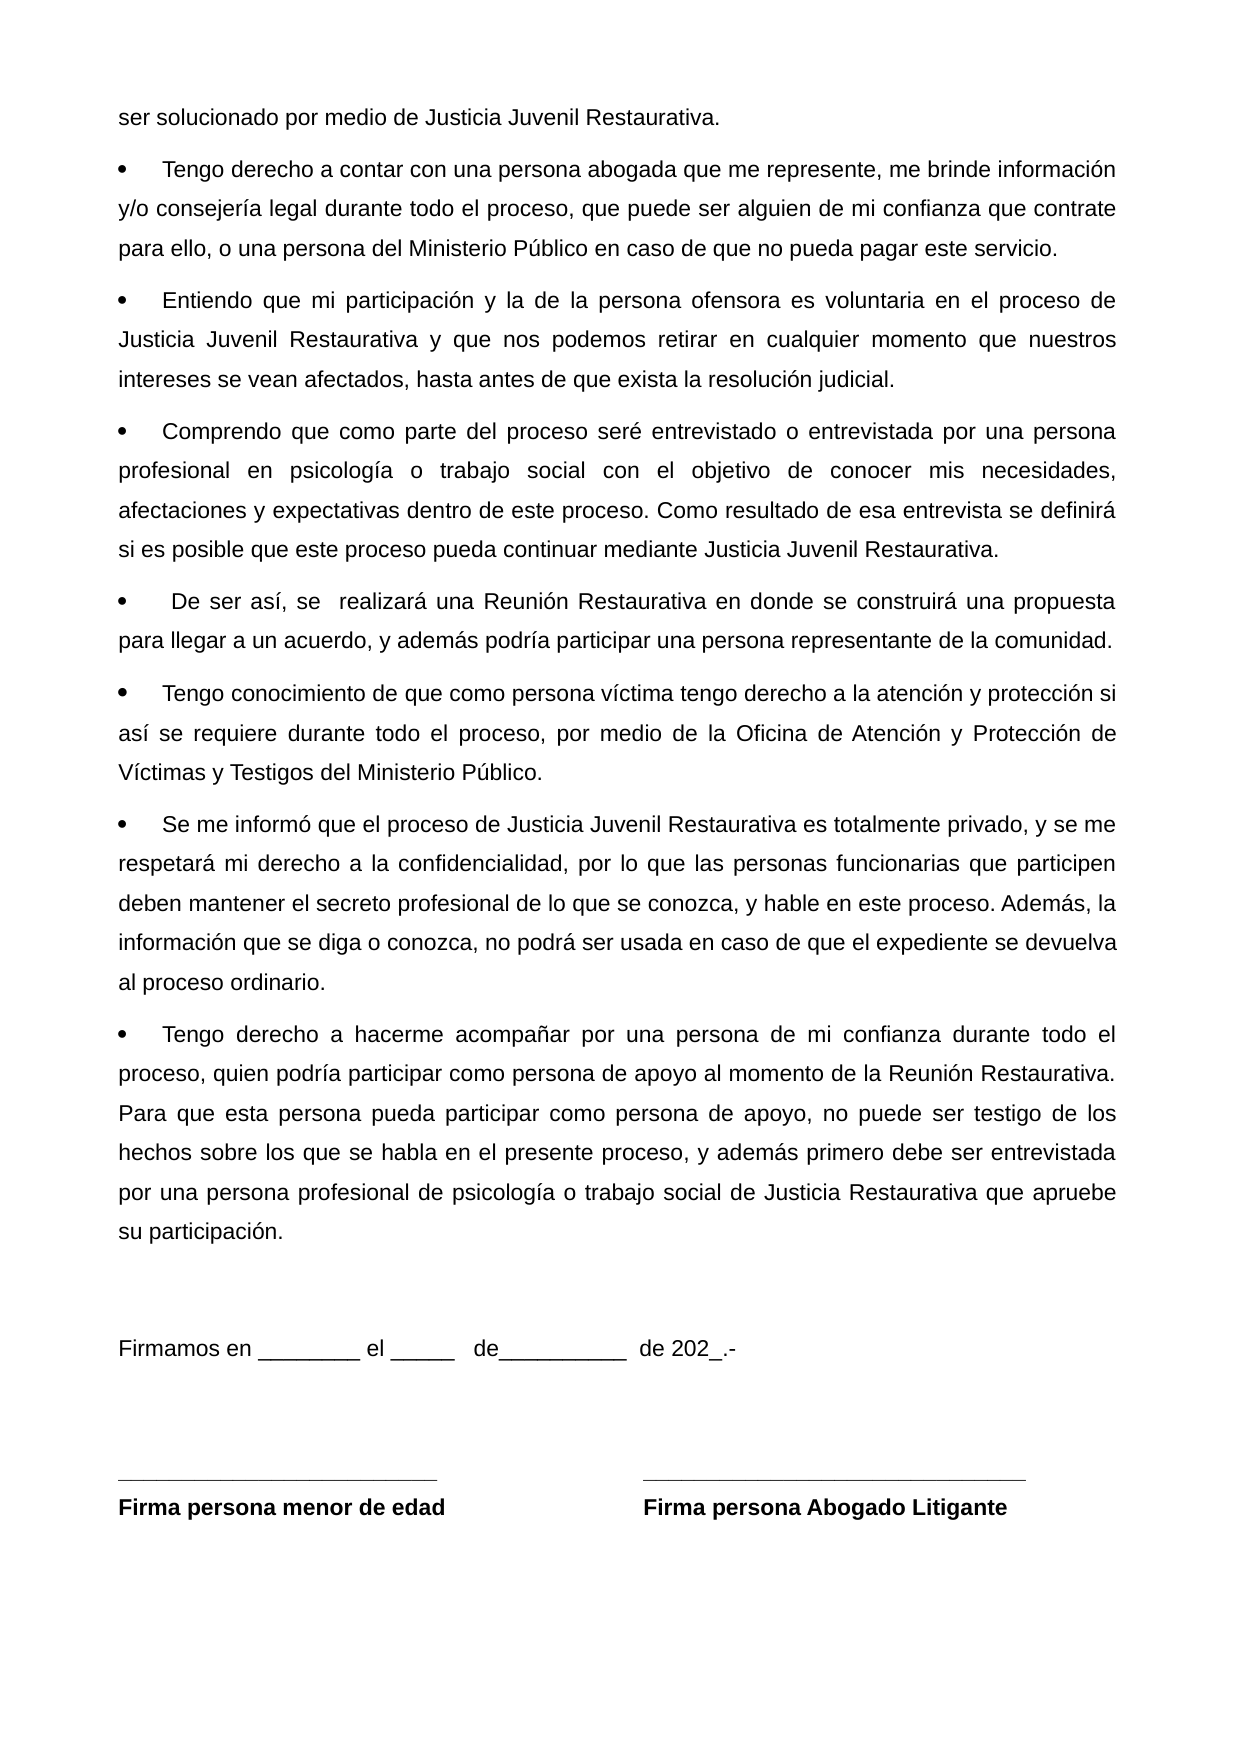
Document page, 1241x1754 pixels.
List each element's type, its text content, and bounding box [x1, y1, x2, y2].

list Tengo derecho a hacerme acompañar por una persona de mi confianza durante todo el proceso, quien podría participar como persona de apoyo al momento de la Reunión Restaurativa. Para que esta persona pueda participar como persona de apoyo, no puede ser testigo de los hechos sobre los que se habla en el presente proceso, y además primero debe ser entrevistada por una persona profesional de psicología o trabajo social de Justicia Restaurativa que apruebe su participación. [118, 1021, 1117, 1244]
text Firma persona menor de edad Firma persona Abogado Litigante [118, 1494, 1117, 1520]
list Comprendo que como parte del proceso seré entrevistado o entrevistada por una persona profesional en psicología o trabajo social con el objetivo de conocer mis necesidades, afectaciones y expectativas dentro de este proceso. Como resultado de esa entrevista se definirá si es posible que este proceso pueda continuar mediante Justicia Juvenil Restaurativa. [118, 418, 1117, 562]
list Tengo conocimiento de que como persona víctima tengo derecho a la atención y protección si así se requiere durante todo el proceso, por medio de la Oficina de Atención y Protección de Víctimas y Testigos del Ministerio Público. [118, 679, 1117, 785]
list Entiendo que mi participación y la de la persona ofensora es voluntaria en el proceso de Justicia Juvenil Restaurativa y que nos podemos retirar en cualquier momento que nuestros intereses se vean afectados, hasta antes de que exista la resolución judicial. [118, 287, 1117, 392]
list ser solucionado por medio de Justicia Juvenil Restaurativa. [118, 104, 1117, 130]
text Firmamos en ________ el _____ de__________ de 202_.- [118, 1335, 1117, 1362]
list Se me informó que el proceso de Justicia Juvenil Restaurativa es totalmente privado, y se me respetará mi derecho a la confidencialidad, por lo que las personas funcionarias que participen deben mantener el secreto profesional de lo que se conozca, y hable en este proceso. Además, la información que se diga o conozca, no podrá ser usada en caso de que el expediente se devuelva al proceso ordinario. [118, 811, 1117, 995]
list De ser así, se realizará una Reunión Restaurativa en donde se construirá una propuesta para llegar a un acuerdo, y además podría participar una persona representante de la comunidad. [118, 588, 1117, 654]
list Tengo derecho a contar con una persona abogada que me represente, me brinde información y/o consejería legal durante todo el proceso, que puede ser alguien de mi confianza que contrate para ello, o una persona del Ministerio Público en caso de que no pueda pagar este servicio. [118, 156, 1117, 261]
text _________________________ ______________________________ [118, 1457, 1117, 1483]
